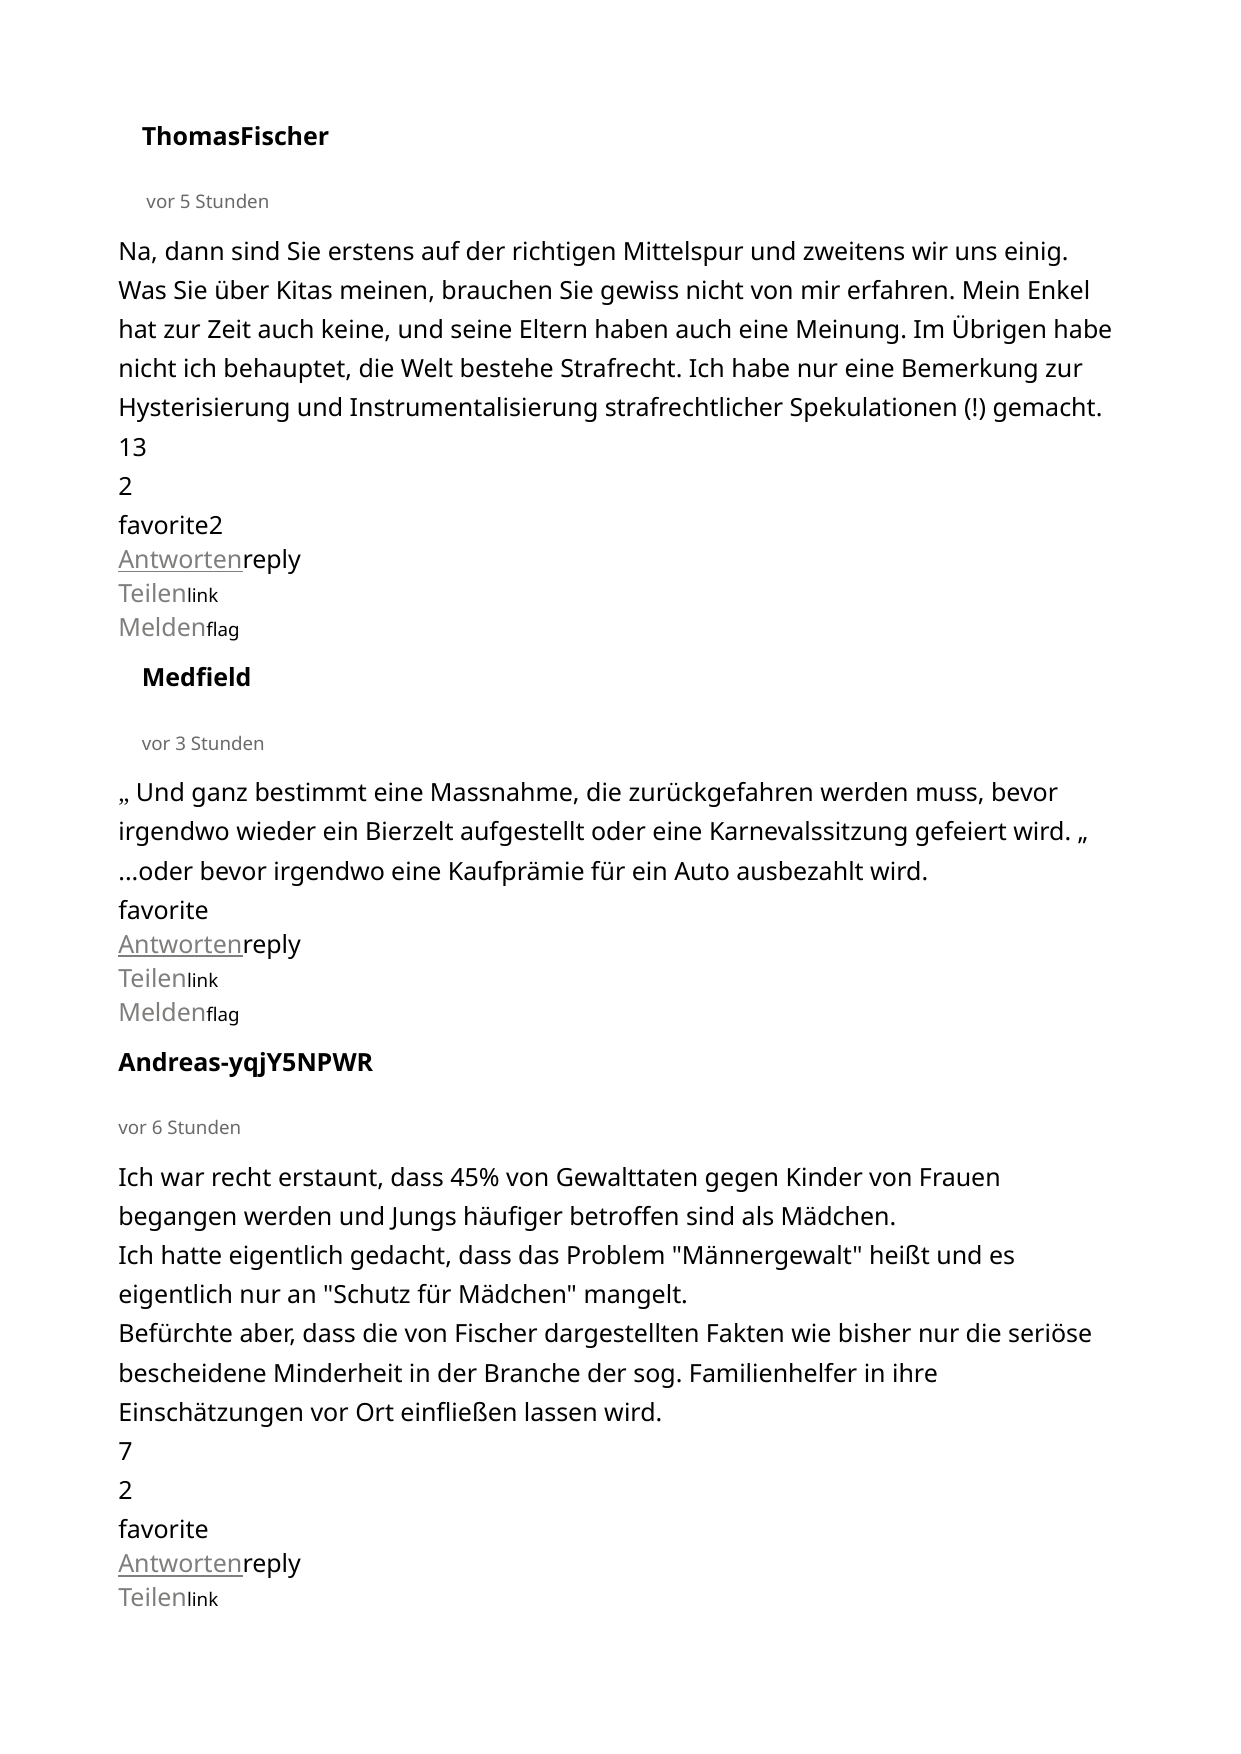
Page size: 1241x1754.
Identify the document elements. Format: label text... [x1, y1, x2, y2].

text „ Und ganz bestimmt eine Massnahme, die zurückgefahren werden muss, bevor irgendwo wieder ein Bierzelt aufgestellt oder eine Karnevalssitzung gefeiert wird. „ ...oder bevor irgendwo eine Kaufprämie für ein Auto ausbezahlt wird. [118, 775, 1122, 887]
text vor 5 Stunden [146, 188, 1117, 214]
text Antwortenreply [118, 926, 1122, 960]
text favorite [118, 892, 1122, 926]
text 2 [118, 1473, 1122, 1507]
text favorite [118, 1512, 1122, 1546]
text vor 6 Stunden [118, 1114, 1117, 1140]
text Antwortenreply [118, 1546, 1122, 1580]
text Meldenflag [118, 994, 1122, 1028]
text Medfield [142, 659, 1114, 693]
text Andreas-yqjY5NPWR [118, 1044, 1114, 1078]
text Meldenflag [118, 610, 1122, 644]
text Teilenlink [118, 1580, 1122, 1614]
text Antwortenreply [118, 542, 1122, 576]
text Teilenlink [118, 960, 1122, 994]
text Ich war recht erstaunt, dass 45% von Gewalttaten gegen Kinder von Frauen begangen werden und Jungs häufiger betroffen sind als Mädchen. Ich hatte eigentlich gedacht, dass das Problem "Männergewalt" heißt und es eigentlich nur an "Schutz für Mädchen" mangelt. Befürchte aber, dass die von Fischer dargestellten Fakten wie bisher nur die seriöse bescheidene Minderheit in der Branche der sog. Familienhelfer in ihre Einschätzungen vor Ort einfließen lassen wird. [118, 1159, 1122, 1428]
text Na, dann sind Sie erstens auf der richtigen Mittelspur und zweitens wir uns einig. Was Sie über Kitas meinen, brauchen Sie gewiss nicht von mir erfahren. Mein Enkel hat zur Zeit auch keine, und seine Eltern haben auch eine Meinung. Im Übrigen habe nicht ich behauptet, die Welt bestehe Strafrecht. Ich habe nur eine Bemerkung zur Hysterisierung und Instrumentalisierung strafrechtlicher Spekulationen (!) gemacht. [118, 233, 1122, 424]
text vor 3 Stunden [142, 730, 1117, 755]
text Teilenlink [118, 576, 1122, 610]
text ThomasFischer [142, 118, 1114, 152]
text 7 [118, 1434, 1122, 1468]
text 2 [118, 468, 1122, 502]
text 13 [118, 429, 1122, 463]
text favorite2 [118, 508, 1122, 542]
